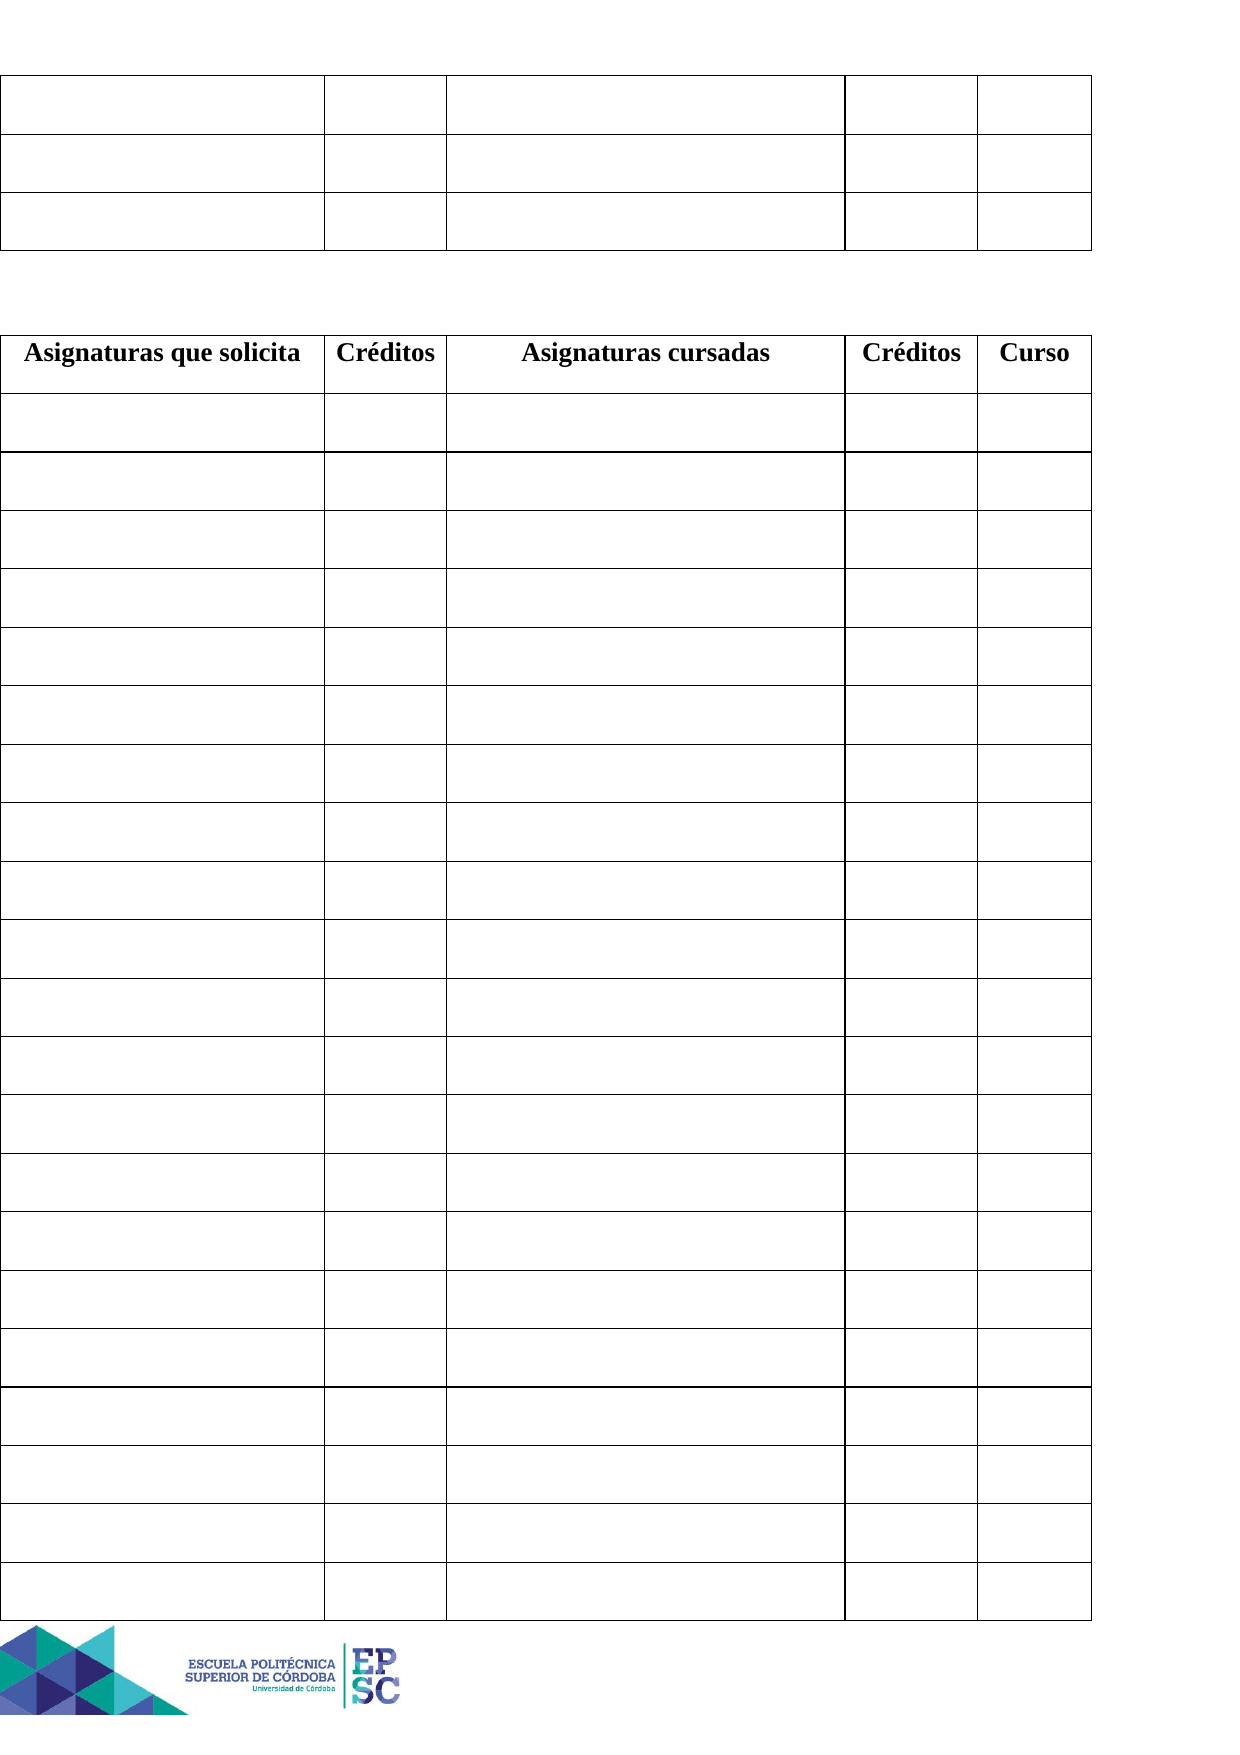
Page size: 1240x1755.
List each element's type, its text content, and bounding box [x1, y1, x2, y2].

table_cell [447, 193, 844, 250]
table_cell [325, 511, 446, 568]
table_cell [978, 803, 1091, 861]
table_cell [447, 1271, 844, 1328]
table_cell [846, 1504, 977, 1562]
table_cell [846, 1329, 977, 1386]
table_cell [447, 511, 844, 568]
table_cell [978, 686, 1091, 744]
table_cell [846, 76, 977, 133]
table_cell [447, 1388, 844, 1445]
table_cell [978, 1446, 1091, 1503]
table_cell [447, 1154, 844, 1211]
table_cell [978, 979, 1091, 1036]
table_cell [978, 745, 1091, 802]
table_cell [846, 1388, 977, 1445]
table_cell [978, 1329, 1091, 1386]
table_cell [846, 628, 977, 685]
table_cell [846, 511, 977, 568]
table_cell [447, 686, 844, 744]
table_cell [978, 1212, 1091, 1269]
table_cell [447, 135, 844, 192]
table_cell [325, 686, 446, 744]
table_cell [447, 1504, 844, 1562]
table_cell [325, 76, 446, 133]
table_cell [325, 193, 446, 250]
table_cell [447, 1212, 844, 1269]
table_cell [978, 1095, 1091, 1153]
table_cell [1, 1329, 324, 1386]
table_cell [325, 1388, 446, 1445]
table_cell [846, 1095, 977, 1153]
table_cell [978, 511, 1091, 568]
table_cell [447, 1563, 844, 1620]
table_cell [1, 1271, 324, 1328]
table_cell [846, 193, 977, 250]
table_header Asignaturas cursadas [447, 336, 844, 393]
table_cell [1, 569, 324, 627]
table_cell [447, 628, 844, 685]
table_cell [325, 1154, 446, 1211]
table_cell [846, 745, 977, 802]
table_cell [978, 394, 1091, 451]
table_header Créditos [325, 336, 446, 393]
table_cell [978, 862, 1091, 919]
table_cell [1, 979, 324, 1036]
table_cell [846, 135, 977, 192]
table_cell [1, 135, 324, 192]
table_cell [846, 1212, 977, 1269]
table_cell [325, 569, 446, 627]
table_cell [1, 76, 324, 133]
table_cell [1, 803, 324, 861]
table_cell [325, 628, 446, 685]
table_cell [978, 1271, 1091, 1328]
table_cell [846, 979, 977, 1036]
table_cell [1, 511, 324, 568]
table_cell [447, 1329, 844, 1386]
table_cell [1, 394, 324, 451]
table_cell [978, 135, 1091, 192]
table_cell [447, 803, 844, 861]
table_cell [1, 862, 324, 919]
table_cell [325, 1446, 446, 1503]
table_cell [1, 920, 324, 977]
table_cell [978, 1037, 1091, 1094]
table_cell [325, 453, 446, 510]
table_cell [325, 1037, 446, 1094]
table_header Curso [978, 336, 1091, 393]
table_cell [447, 1446, 844, 1503]
table_cell [325, 135, 446, 192]
table_cell [1, 686, 324, 744]
table_cell [846, 803, 977, 861]
table_cell [447, 1095, 844, 1153]
table_cell [846, 1271, 977, 1328]
table_cell [978, 1504, 1091, 1562]
table_cell [846, 453, 977, 510]
table_cell [978, 76, 1091, 133]
table_cell [978, 1388, 1091, 1445]
table_cell [1, 628, 324, 685]
table_cell [325, 862, 446, 919]
table_cell [1, 1446, 324, 1503]
table_cell [1, 1095, 324, 1153]
table_cell [846, 1037, 977, 1094]
table_cell [325, 394, 446, 451]
table_cell [447, 569, 844, 627]
table_cell [447, 394, 844, 451]
table_cell [325, 1504, 446, 1562]
table_cell [978, 569, 1091, 627]
table_cell [1, 1388, 324, 1445]
table_cell [325, 803, 446, 861]
table_cell [846, 1563, 977, 1620]
table_cell [447, 862, 844, 919]
table_cell [1, 453, 324, 510]
table_header Asignaturas que solicita [1, 336, 324, 393]
table_cell [978, 193, 1091, 250]
table_header Créditos [846, 336, 977, 393]
table_cell [846, 686, 977, 744]
table_cell [1, 1563, 324, 1620]
table_cell [846, 920, 977, 977]
table_cell [1, 1212, 324, 1269]
table_cell [1, 745, 324, 802]
table_cell [1, 1504, 324, 1562]
table_cell [447, 745, 844, 802]
table_cell [1, 1037, 324, 1094]
table_cell [978, 1154, 1091, 1211]
table_cell [978, 1563, 1091, 1620]
table_cell [325, 1095, 446, 1153]
table_cell [325, 1329, 446, 1386]
table_cell [447, 979, 844, 1036]
table_cell [447, 76, 844, 133]
table_cell [846, 1446, 977, 1503]
table_cell [978, 920, 1091, 977]
table_cell [325, 979, 446, 1036]
table_cell [447, 453, 844, 510]
table_cell [325, 1212, 446, 1269]
table_cell [325, 745, 446, 802]
table_cell [325, 1563, 446, 1620]
table_cell [1, 1154, 324, 1211]
table_cell [447, 920, 844, 977]
table_cell [978, 453, 1091, 510]
table_cell [846, 569, 977, 627]
table_cell [1, 193, 324, 250]
table_cell [846, 862, 977, 919]
table_cell [846, 1154, 977, 1211]
table_cell [447, 1037, 844, 1094]
table_cell [978, 628, 1091, 685]
table_cell [846, 394, 977, 451]
table_cell [325, 1271, 446, 1328]
table_cell [325, 920, 446, 977]
